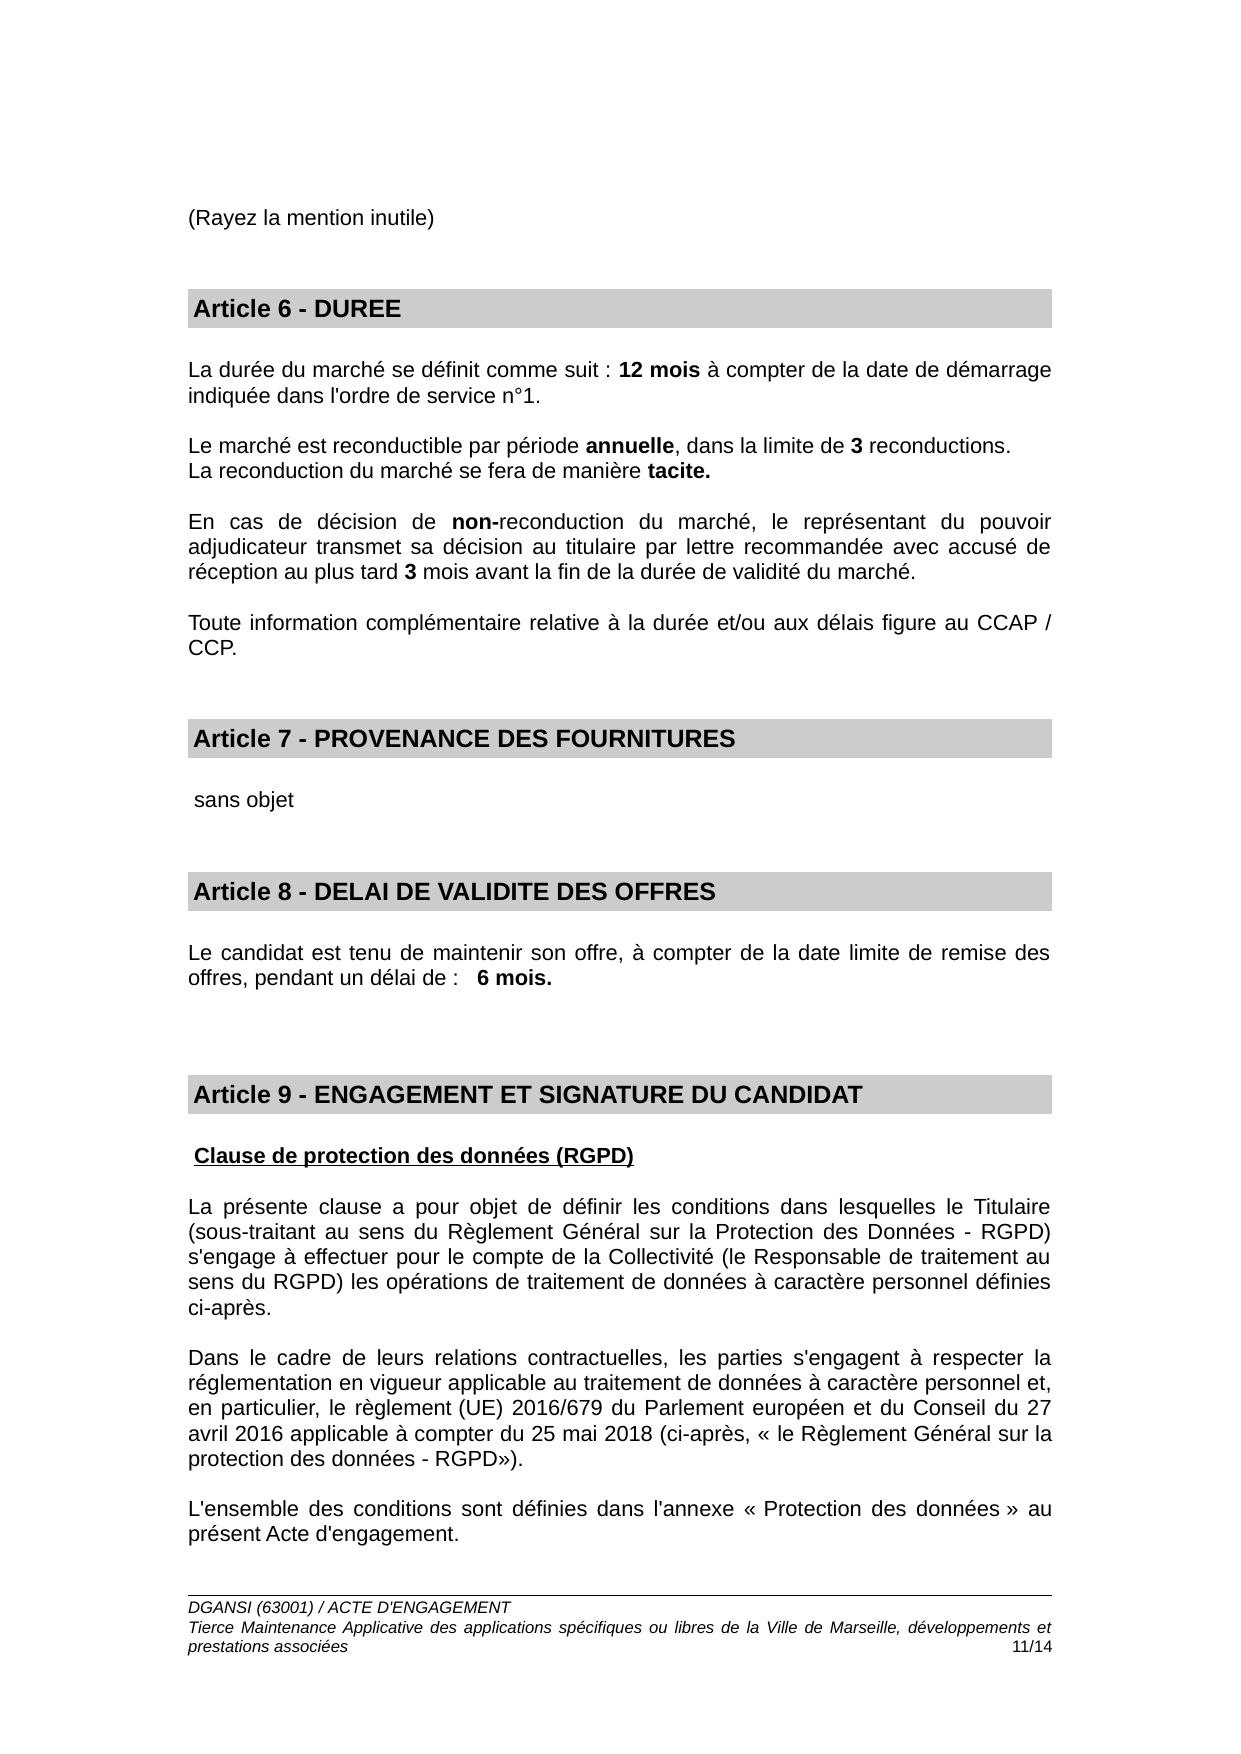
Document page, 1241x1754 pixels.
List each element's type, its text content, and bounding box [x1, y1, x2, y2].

text Dans le cadre de leurs relations contractuelles, les parties s'engagent à respecter la réglementation en vigueur applicable au traitement de données à caractère personnel et, en particulier, le règlement (UE) 2016/679 du Parlement européen et du Conseil du 27 avril 2016 applicable à compter du 25 mai 2018 (ci-après, « le Règlement Général sur la protection des données - RGPD»). [188, 1345, 1052, 1471]
subtitle DUREE [190, 291, 1050, 326]
text La reconduction du marché se fera de manière tacite. [188, 458, 1052, 483]
subtitle ENGAGEMENT ET SIGNATURE DU CANDIDAT [190, 1077, 1050, 1112]
text Le marché est reconductible par période annuelle, dans la limite de 3 reconductions. [188, 433, 1052, 458]
text La présente clause a pour objet de définir les conditions dans lesquelles le Titulaire (sous-traitant au sens du Règlement Général sur la Protection des Données - RGPD) s'engage à effectuer pour le compte de la Collectivité (le Responsable de traitement au sens du RGPD) les opérations de traitement de données à caractère personnel définies ci-après. [188, 1193, 1052, 1319]
text Le candidat est tenu de maintenir son offre, à compter de la date limite de remise des offres, pendant un délai de : 6 mois. [188, 940, 1052, 990]
text Toute information complémentaire relative à la durée et/ou aux délais figure au CCAP / CCP. [188, 609, 1052, 660]
text La durée du marché se définit comme suit : 12 mois à compter de la date de démarrage indiquée dans l'ordre de service n°1. [188, 357, 1052, 408]
text En cas de décision de non-reconduction du marché, le représentant du pouvoir adjudicateur transmet sa décision au titulaire par lettre recommandée avec accusé de réception au plus tard 3 mois avant la fin de la durée de validité du marché. [188, 508, 1052, 584]
subtitle PROVENANCE DES FOURNITURES [190, 721, 1050, 756]
text sans objet [188, 787, 1052, 812]
text (Rayez la mention inutile) [188, 204, 1052, 230]
text Clause de protection des données (RGPD) [188, 1143, 1052, 1168]
subtitle DELAI DE VALIDITE DES OFFRES [190, 874, 1050, 908]
text L'ensemble des conditions sont définies dans l'annexe « Protection des données » au présent Acte d'engagement. [188, 1496, 1052, 1546]
